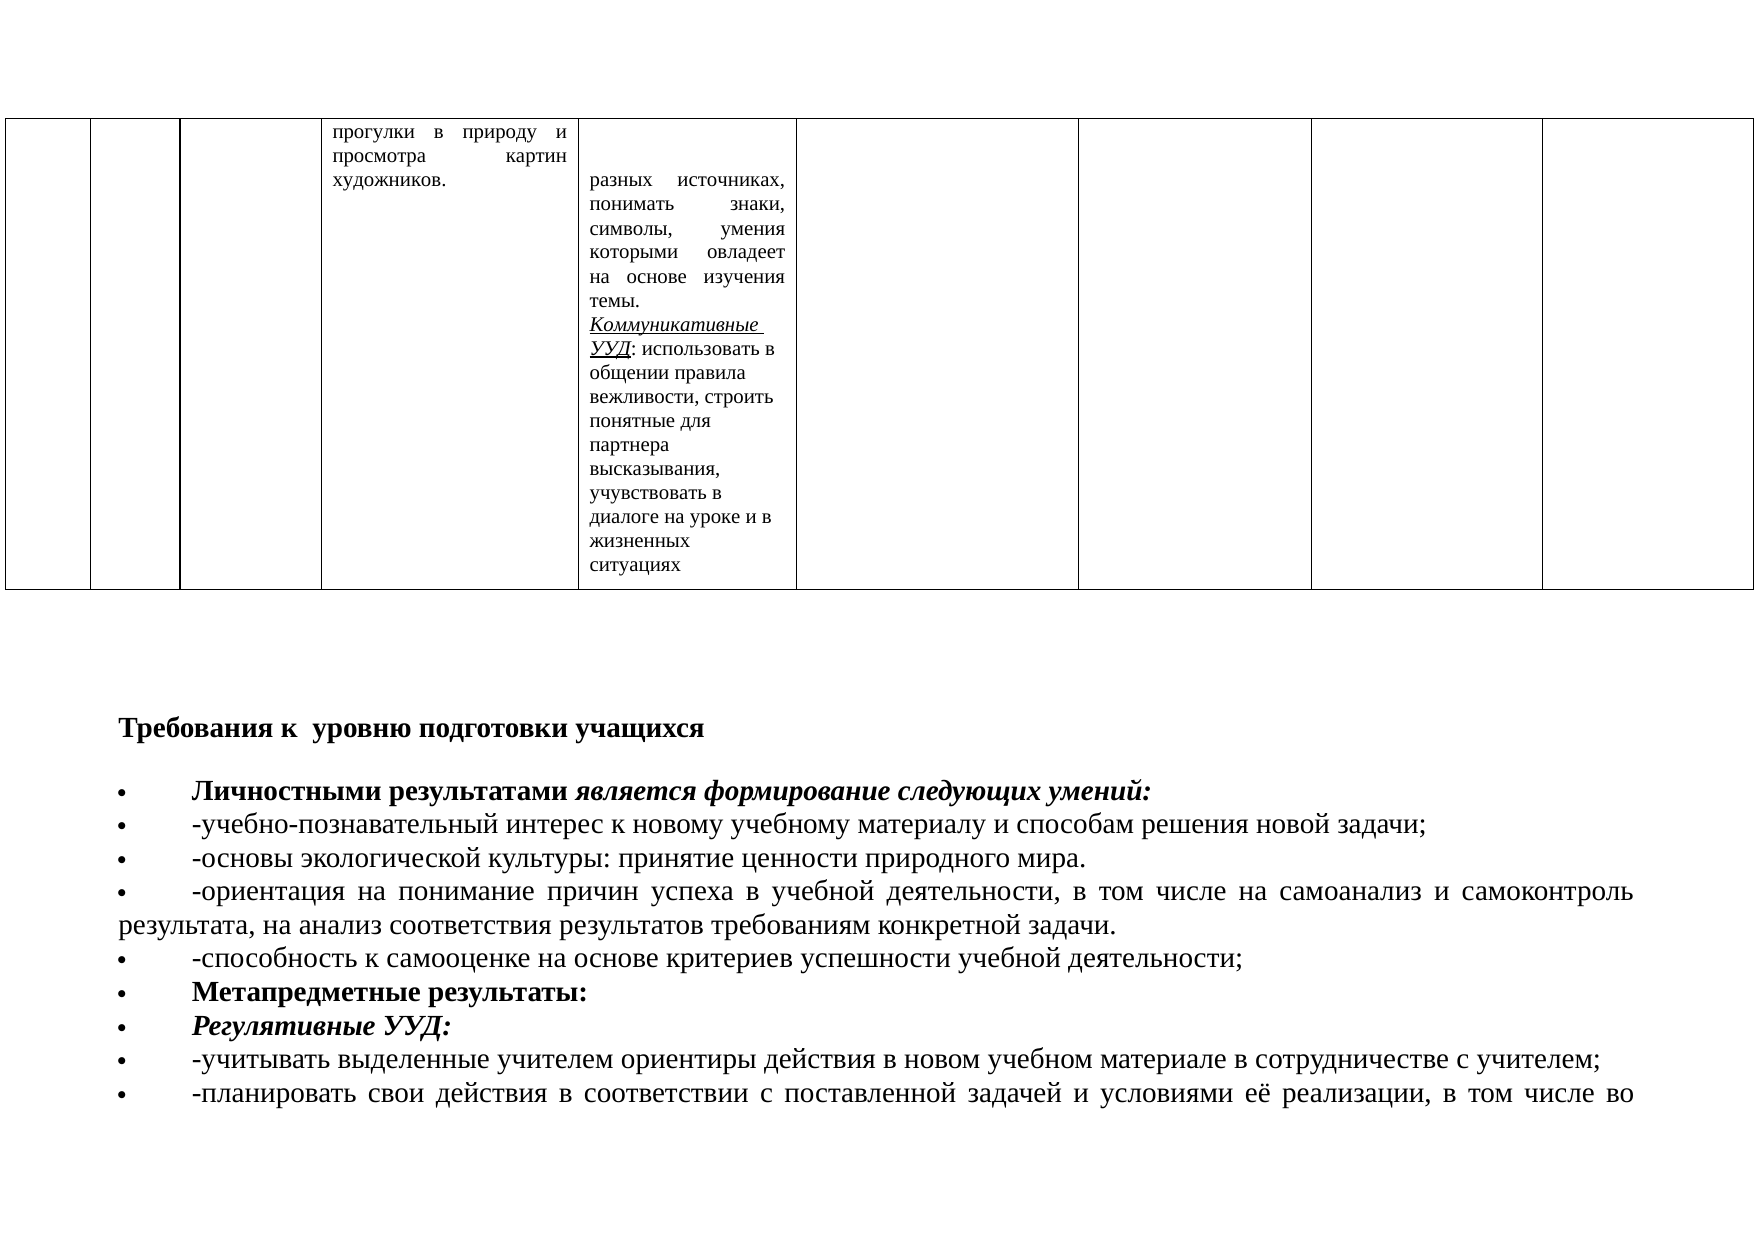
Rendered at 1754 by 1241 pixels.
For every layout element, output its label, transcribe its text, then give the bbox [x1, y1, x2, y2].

list -планировать свои действия в соответствии с поставленной задачей и условиями её реализации, в том числе во [118, 1075, 1636, 1108]
list -учитывать выделенные учителем ориентиры действия в новом учебном материале в сотрудничестве с учителем; [118, 1041, 1636, 1075]
table_cell [181, 119, 321, 589]
table_cell [1312, 119, 1542, 589]
table_cell [797, 119, 1078, 589]
list -ориентация на понимание причин успеха в учебной деятельности, в том числе на самоанализ и самоконтроль результата, на анализ соответствия результатов требованиям конкретной задачи. [118, 873, 1636, 941]
list Метапредметные результаты: [118, 974, 1635, 1008]
list -способность к самооценке на основе критериев успешности учебной деятельности; [118, 941, 1636, 974]
table_cell [1543, 119, 1753, 589]
list -основы экологической культуры: принятие ценности природного мира. [118, 840, 1636, 873]
table_cell прогулки в природу и просмотра картин художников. [322, 119, 578, 589]
table_cell [91, 119, 179, 589]
table_cell [1079, 119, 1311, 589]
table_cell [6, 119, 90, 589]
list Регулятивные УУД: [118, 1008, 1636, 1041]
list Личностными результатами является формирование следующих умений: [118, 773, 1635, 806]
table_cell разных источниках, понимать знаки, символы, умения которыми овладеет на основе изучения темы. Коммуникативные УУД: использовать в общении правила вежливости, строить понятные для партнера высказывания, учувствовать в диалоге на уроке и в жизненных ситуациях [579, 119, 796, 589]
text Требования к уровню подготовки учащихся [118, 710, 1636, 744]
list -учебно-познавательный интерес к новому учебному материалу и способам решения новой задачи; [118, 806, 1636, 840]
